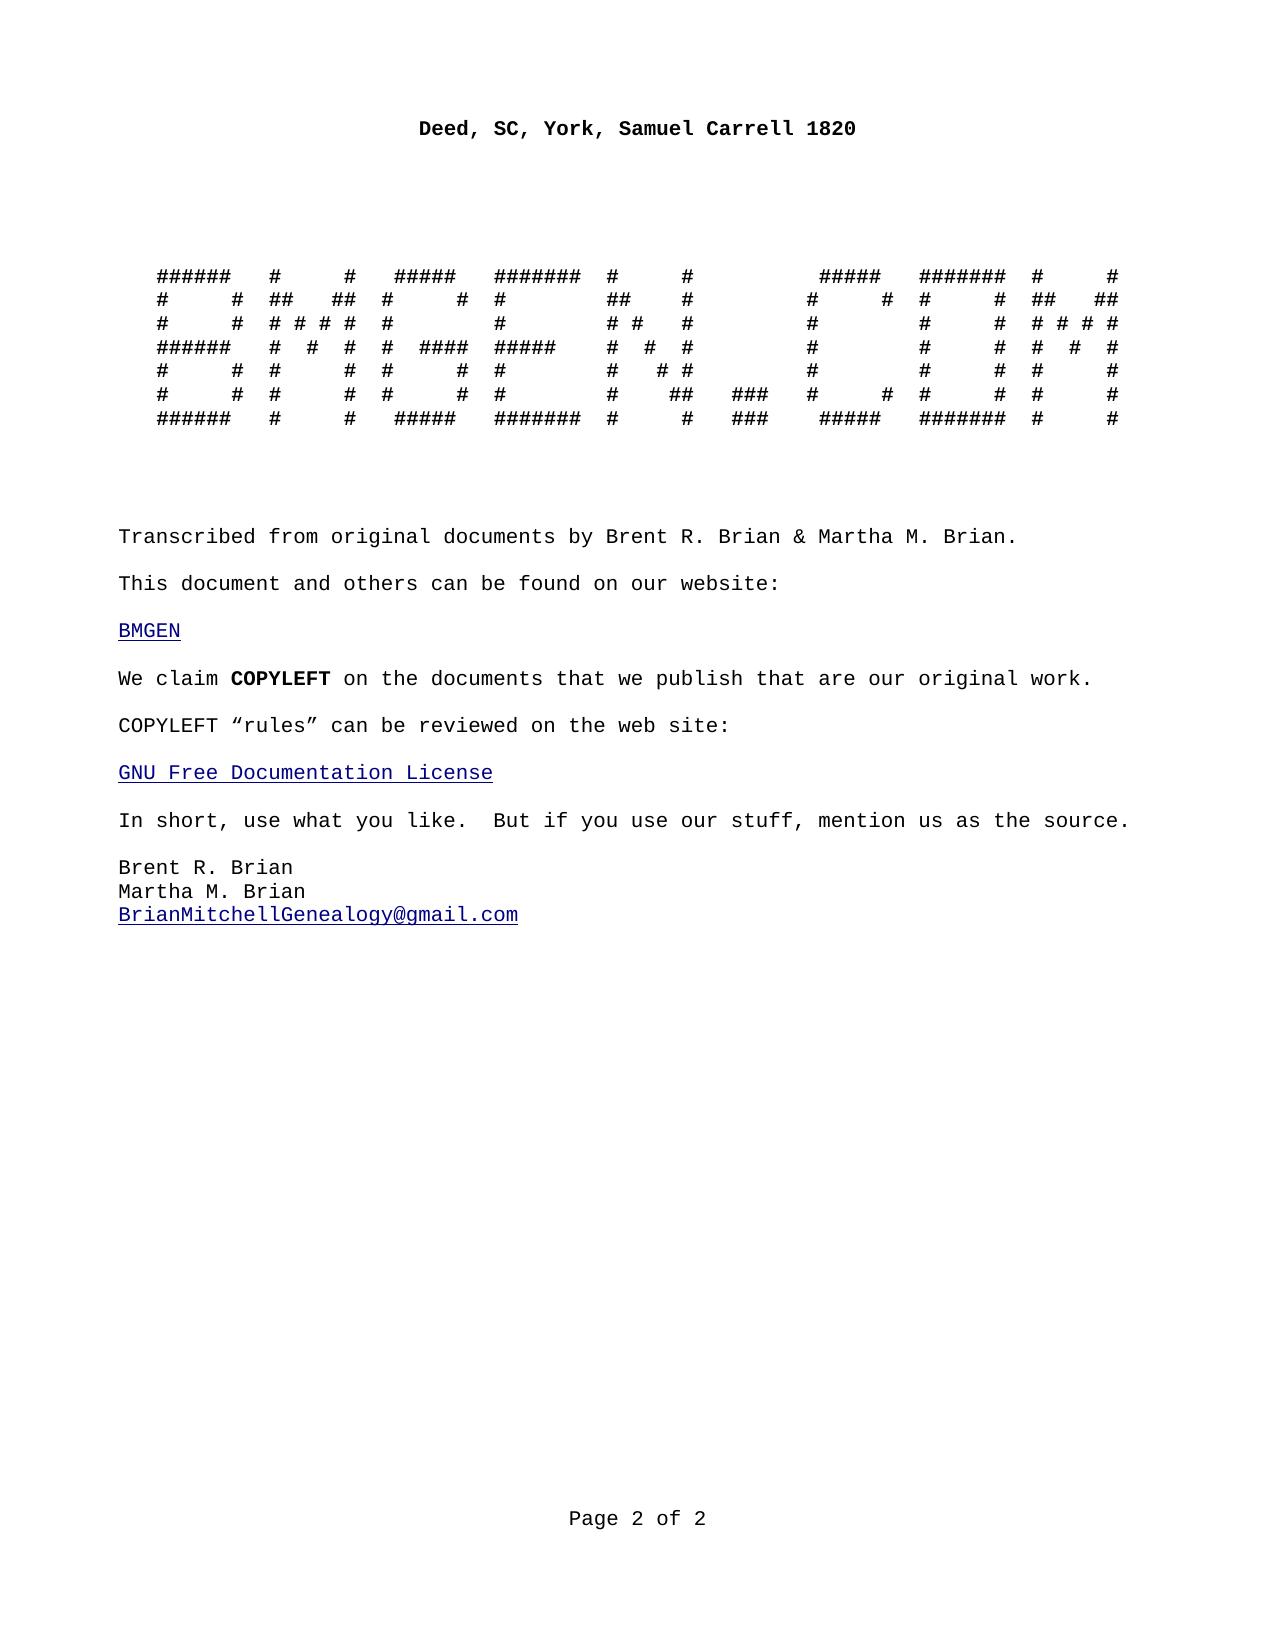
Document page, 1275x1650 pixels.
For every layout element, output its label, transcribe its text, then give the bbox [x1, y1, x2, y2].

text Transcribed from original documents by Brent R. Brian & Martha M. Brian. [118, 526, 1157, 549]
text # # # # # # # # # # # # # # # # # # [118, 313, 1157, 337]
text BMGEN [118, 621, 1157, 644]
text BrianMitchellGenealogy@gmail.com [118, 904, 1157, 928]
text ###### # # ##### ####### # # ##### ####### # # [118, 266, 1157, 289]
text # # # # # # # # # # # # # # # [118, 360, 1157, 384]
text We claim COPYLEFT on the documents that we publish that are our original work. [118, 668, 1157, 691]
text Brent R. Brian [118, 857, 1157, 881]
text This document and others can be found on our website: [118, 573, 1157, 597]
text ###### # # ##### ####### # # ### ##### ####### # # [118, 408, 1157, 431]
text Martha M. Brian [118, 881, 1157, 904]
text # # # # # # # # ## ### # # # # # # [118, 384, 1157, 408]
text # # ## ## # # # ## # # # # # ## ## [118, 289, 1157, 313]
text In short, use what you like. But if you use our stuff, mention us as the source. [118, 810, 1157, 833]
text COPYLEFT “rules” can be reviewed on the web site: [118, 715, 1157, 739]
text GNU Free Documentation License [118, 762, 1157, 786]
text ###### # # # # #### ##### # # # # # # # # # [118, 337, 1157, 360]
